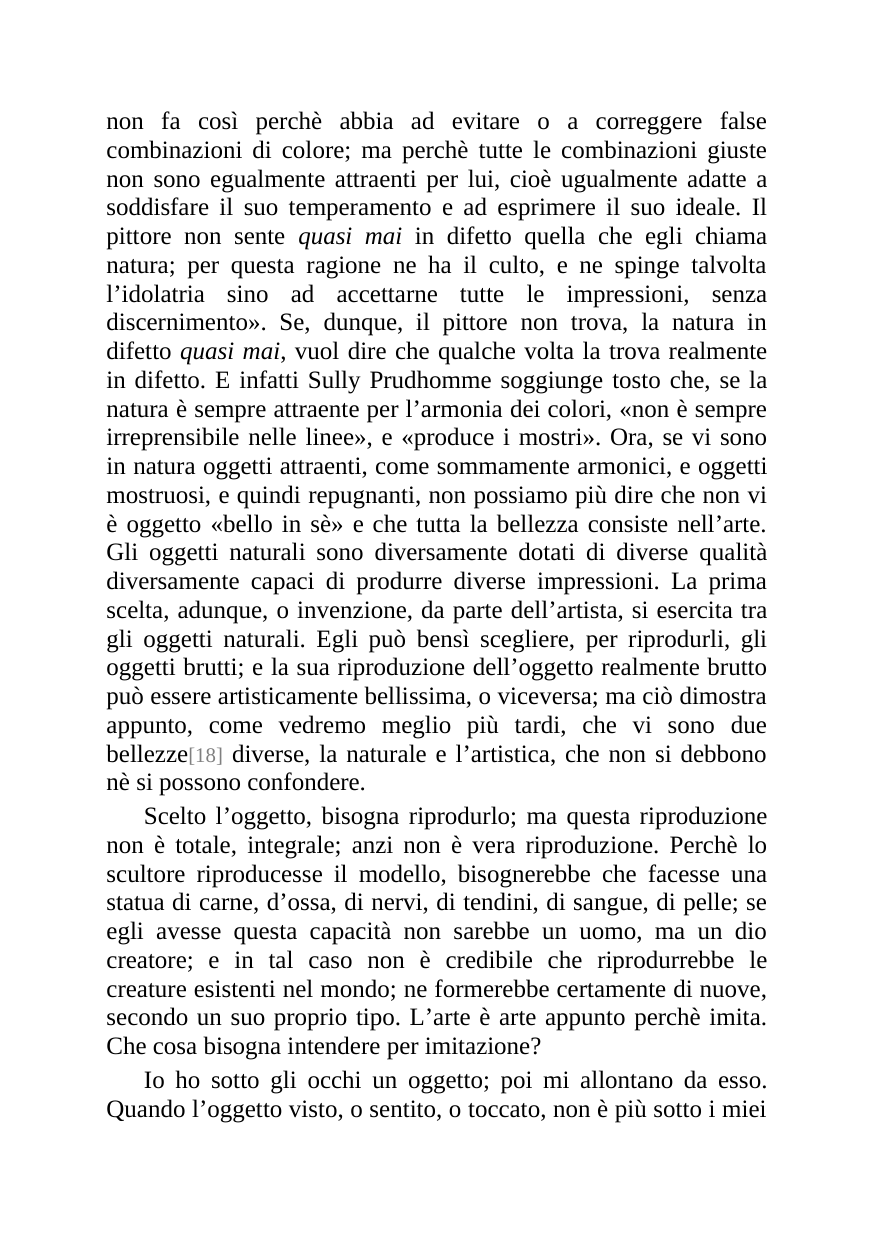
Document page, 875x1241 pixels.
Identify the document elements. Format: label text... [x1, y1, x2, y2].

text non fa così perchè abbia ad evitare o a correggere false combinazioni di colore; ma perchè tutte le combinazioni giuste non sono egualmente attraenti per lui, cioè ugualmente adatte a soddisfare il suo temperamento e ad esprimere il suo ideale. Il pittore non sente quasi mai in difetto quella che egli chiama natura; per questa ragione ne ha il culto, e ne spinge talvolta l’idolatria sino ad accettarne tutte le impressioni, senza discernimento». Se, dunque, il pittore non trova, la natura in difetto quasi mai, vuol dire che qualche volta la trova realmente in difetto. E infatti Sully Prudhomme soggiunge tosto che, se la natura è sempre attraente per l’armonia dei colori, «non è sempre irreprensibile nelle linee», e «produce i mostri». Ora, se vi sono in natura oggetti attraenti, come sommamente armonici, e oggetti mostruosi, e quindi repugnanti, non possiamo più dire che non vi è oggetto «bello in sè» e che tutta la bellezza consiste nell’arte. Gli oggetti naturali sono diversamente dotati di diverse qualità diversamente capaci di produrre diverse impressioni. La prima scelta, adunque, o invenzione, da parte dell’artista, si esercita tra gli oggetti naturali. Egli può bensì scegliere, per riprodurli, gli oggetti brutti; e la sua riproduzione dell’oggetto realmente brutto può essere artisticamente bellissima, o viceversa; ma ciò dimostra appunto, come vedremo meglio più tardi, che vi sono due bellezze[18] diverse, la naturale e l’artistica, che non si debbono nè si possono confondere. [106, 106, 768, 796]
text Io ho sotto gli occhi un oggetto; poi mi allontano da esso. Quando l’oggetto visto, o sentito, o toccato, non è più sotto i miei [106, 1065, 768, 1122]
text Scelto l’oggetto, bisogna riprodurlo; ma questa riproduzione non è totale, integrale; anzi non è vera riproduzione. Perchè lo scultore riproducesse il modello, bisognerebbe che facesse una statua di carne, d’ossa, di nervi, di tendini, di sangue, di pelle; se egli avesse questa capacità non sarebbe un uomo, ma un dio creatore; e in tal caso non è credibile che riprodurrebbe le creature esistenti nel mondo; ne formerebbe certamente di nuove, secondo un suo proprio tipo. L’arte è arte appunto perchè imita. Che cosa bisogna intendere per imitazione? [106, 801, 768, 1060]
